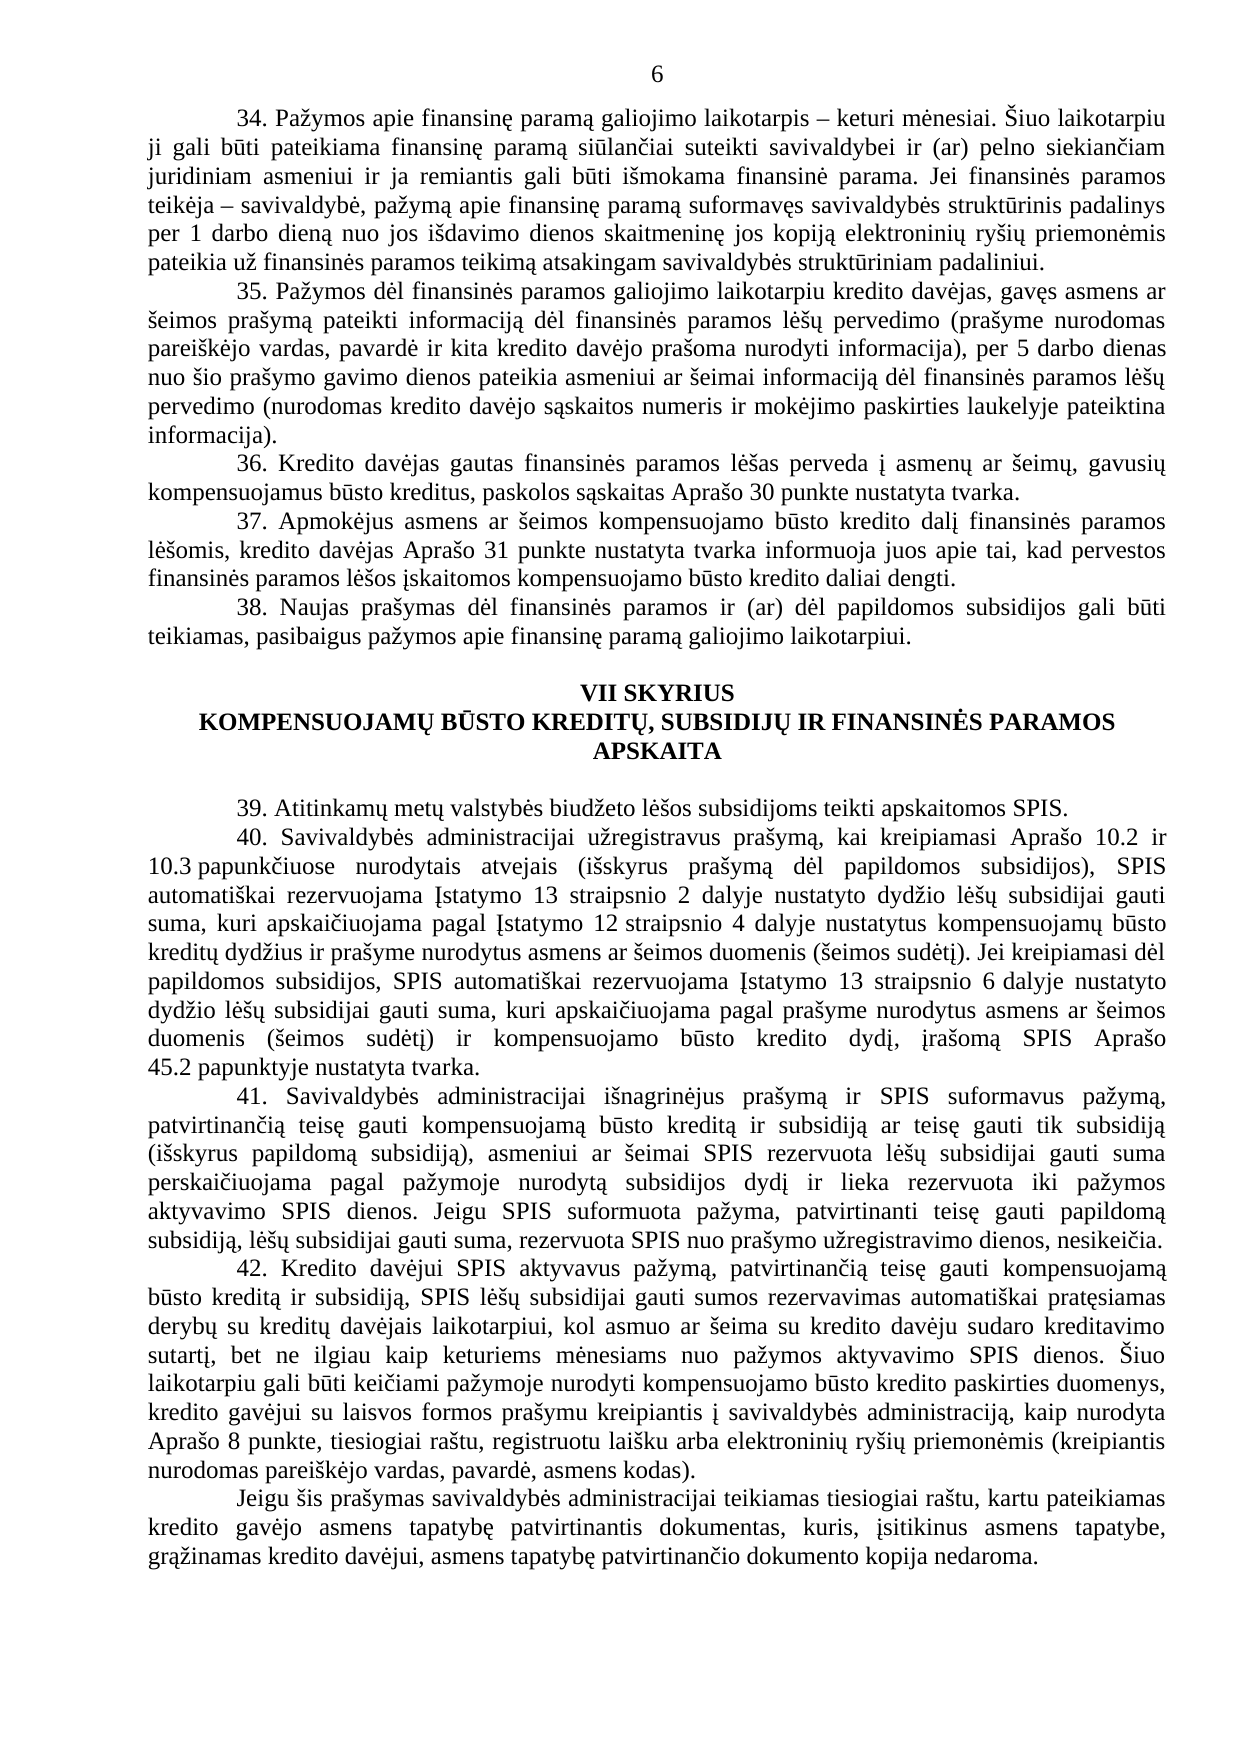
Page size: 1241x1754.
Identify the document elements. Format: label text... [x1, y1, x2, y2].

text 36. Kredito davėjas gautas finansinės paramos lėšas perveda į asmenų ar šeimų, gavusių kompensuojamus būsto kreditus, paskolos sąskaitas Aprašo 30 punkte nustatyta tvarka. [148, 448, 1167, 506]
text Jeigu šis prašymas savivaldybės administracijai teikiamas tiesiogiai raštu, kartu pateikiamas kredito gavėjo asmens tapatybę patvirtinantis dokumentas, kuris, įsitikinus asmens tapatybe, grąžinamas kredito davėjui, asmens tapatybę patvirtinančio dokumento kopija nedaroma. [148, 1483, 1167, 1570]
text KOMPENSUOJAMŲ BŪSTO KREDITŲ, SUBSIDIJŲ IR FINANSINĖS PARAMOS APSKAITA [148, 707, 1167, 765]
text 37. Apmokėjus asmens ar šeimos kompensuojamo būsto kredito dalį finansinės paramos lėšomis, kredito davėjas Aprašo 31 punkte nustatyta tvarka informuoja juos apie tai, kad pervestos finansinės paramos lėšos įskaitomos kompensuojamo būsto kredito daliai dengti. [148, 506, 1167, 592]
text 41. Savivaldybės administracijai išnagrinėjus prašymą ir SPIS suformavus pažymą, patvirtinančią teisę gauti kompensuojamą būsto kreditą ir subsidiją ar teisę gauti tik subsidiją (išskyrus papildomą subsidiją), asmeniui ar šeimai SPIS rezervuota lėšų subsidijai gauti suma perskaičiuojama pagal pažymoje nurodytą subsidijos dydį ir lieka rezervuota iki pažymos aktyvavimo SPIS dienos. Jeigu SPIS suformuota pažyma, patvirtinanti teisę gauti papildomą subsidiją, lėšų subsidijai gauti suma, rezervuota SPIS nuo prašymo užregistravimo dienos, nesikeičia. [148, 1081, 1167, 1253]
text 39. Atitinkamų metų valstybės biudžeto lėšos subsidijoms teikti apskaitomos SPIS. [148, 793, 1167, 822]
text 34. Pažymos apie finansinę paramą galiojimo laikotarpis – keturi mėnesiai. Šiuo laikotarpiu ji gali būti pateikiama finansinę paramą siūlančiai suteikti savivaldybei ir (ar) pelno siekiančiam juridiniam asmeniui ir ja remiantis gali būti išmokama finansinė parama. Jei finansinės paramos teikėja – savivaldybė, pažymą apie finansinę paramą suformavęs savivaldybės struktūrinis padalinys per 1 darbo dieną nuo jos išdavimo dienos skaitmeninę jos kopiją elektroninių ryšių priemonėmis pateikia už finansinės paramos teikimą atsakingam savivaldybės struktūriniam padaliniui. [148, 103, 1167, 276]
text 42. Kredito davėjui SPIS aktyvavus pažymą, patvirtinančią teisę gauti kompensuojamą būsto kreditą ir subsidiją, SPIS lėšų subsidijai gauti sumos rezervavimas automatiškai pratęsiamas derybų su kreditų davėjais laikotarpiui, kol asmuo ar šeima su kredito davėju sudaro kreditavimo sutartį, bet ne ilgiau kaip keturiems mėnesiams nuo pažymos aktyvavimo SPIS dienos. Šiuo laikotarpiu gali būti keičiami pažymoje nurodyti kompensuojamo būsto kredito paskirties duomenys, kredito gavėjui su laisvos formos prašymu kreipiantis į savivaldybės administraciją, kaip nurodyta Aprašo 8 punkte, tiesiogiai raštu, registruotu laišku arba elektroninių ryšių priemonėmis (kreipiantis nurodomas pareiškėjo vardas, pavardė, asmens kodas). [148, 1253, 1167, 1483]
text 38. Naujas prašymas dėl finansinės paramos ir (ar) dėl papildomos subsidijos gali būti teikiamas, pasibaigus pažymos apie finansinę paramą galiojimo laikotarpiui. [148, 592, 1167, 650]
text 35. Pažymos dėl finansinės paramos galiojimo laikotarpiu kredito davėjas, gavęs asmens ar šeimos prašymą pateikti informaciją dėl finansinės paramos lėšų pervedimo (prašyme nurodomas pareiškėjo vardas, pavardė ir kita kredito davėjo prašoma nurodyti informacija), per 5 darbo dienas nuo šio prašymo gavimo dienos pateikia asmeniui ar šeimai informaciją dėl finansinės paramos lėšų pervedimo (nurodomas kredito davėjo sąskaitos numeris ir mokėjimo paskirties laukelyje pateiktina informacija). [148, 276, 1167, 448]
text VII SKYRIUS [148, 678, 1167, 707]
text 40. Savivaldybės administracijai užregistravus prašymą, kai kreipiamasi Aprašo 10.2 ir 10.3 papunkčiuose nurodytais atvejais (išskyrus prašymą dėl papildomos subsidijos), SPIS automatiškai rezervuojama Įstatymo 13 straipsnio 2 dalyje nustatyto dydžio lėšų subsidijai gauti suma, kuri apskaičiuojama pagal Įstatymo 12 straipsnio 4 dalyje nustatytus kompensuojamų būsto kreditų dydžius ir prašyme nurodytus asmens ar šeimos duomenis (šeimos sudėtį). Jei kreipiamasi dėl papildomos subsidijos, SPIS automatiškai rezervuojama Įstatymo 13 straipsnio 6 dalyje nustatyto dydžio lėšų subsidijai gauti suma, kuri apskaičiuojama pagal prašyme nurodytus asmens ar šeimos duomenis (šeimos sudėtį) ir kompensuojamo būsto kredito dydį, įrašomą SPIS Aprašo 45.2 papunktyje nustatyta tvarka. [148, 822, 1167, 1081]
